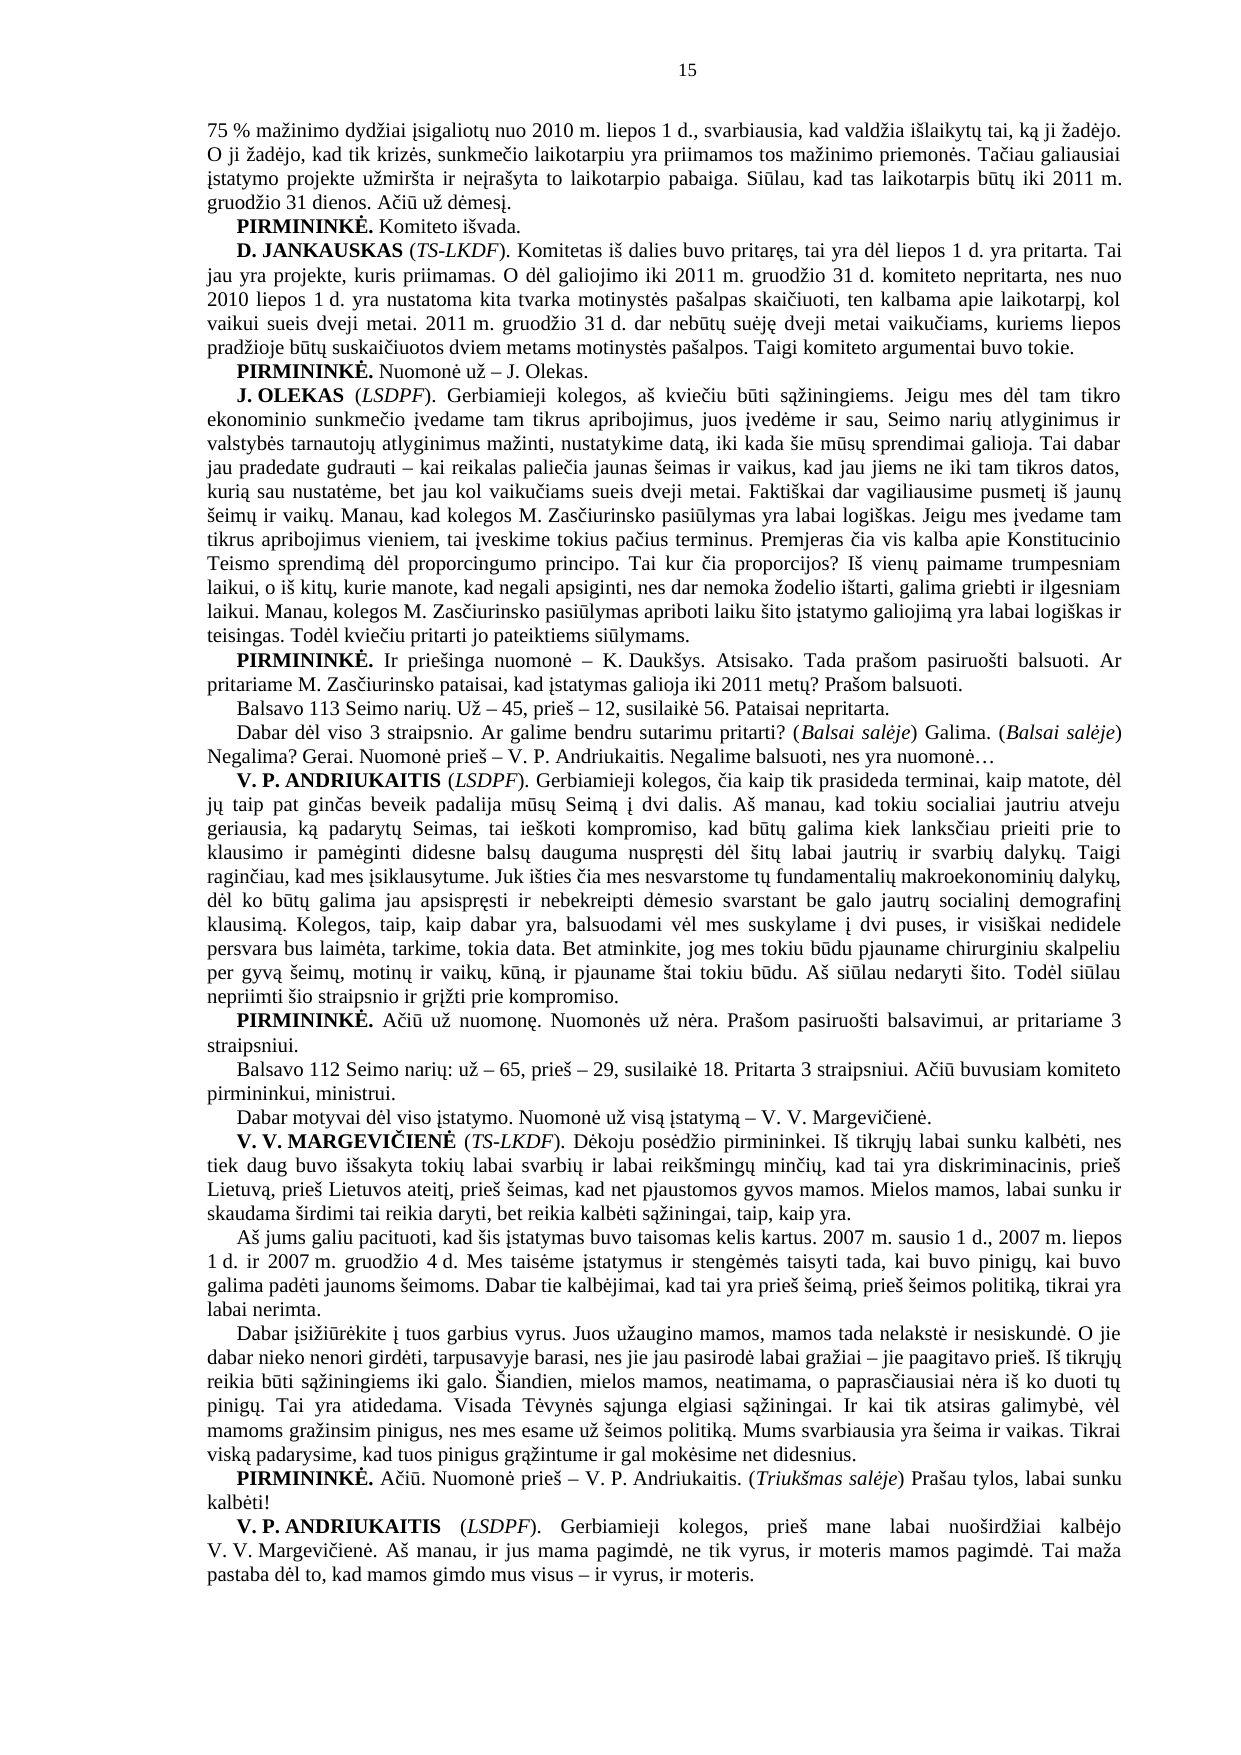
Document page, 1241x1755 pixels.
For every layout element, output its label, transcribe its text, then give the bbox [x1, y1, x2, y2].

text PIRMININKĖ. Nuomonė už – J. Olekas. [207, 359, 1122, 383]
text Aš jums galiu pacituoti, kad šis įstatymas buvo taisomas kelis kartus. 2007 m. sausio 1 d., 2007 m. liepos 1 d. ir 2007 m. gruodžio 4 d. Mes taisėme įstatymus ir stengėmės taisyti tada, kai buvo pinigų, kai buvo galima padėti jaunoms šeimoms. Dabar tie kalbėjimai, kad tai yra prieš šeimą, prieš šeimos politiką, tikrai yra labai nerimta. [207, 1225, 1122, 1321]
text J. OLEKAS (LSDPF). Gerbiamieji kolegos, aš kviečiu būti sąžiningiems. Jeigu mes dėl tam tikro ekonominio sunkmečio įvedame tam tikrus apribojimus, juos įvedėme ir sau, Seimo narių atlyginimus ir valstybės tarnautojų atlyginimus mažinti, nustatykime datą, iki kada šie mūsų sprendimai galioja. Tai dabar jau pradedate gudrauti – kai reikalas paliečia jaunas šeimas ir vaikus, kad jau jiems ne iki tam tikros datos, kurią sau nustatėme, bet jau kol vaikučiams sueis dveji metai. Faktiškai dar vagiliausime pusmetį iš jaunų šeimų ir vaikų. Manau, kad kolegos M. Zasčiurinsko pasiūlymas yra labai logiškas. Jeigu mes įvedame tam tikrus apribojimus vieniem, tai įveskime tokius pačius terminus. Premjeras čia vis kalba apie Konstitucinio Teismo sprendimą dėl proporcingumo principo. Tai kur čia proporcijos? Iš vienų paimame trumpesniam laikui, o iš kitų, kurie manote, kad negali apsiginti, nes dar nemoka žodelio ištarti, galima griebti ir ilgesniam laikui. Manau, kolegos M. Zasčiurinsko pasiūlymas apriboti laiku šito įstatymo galiojimą yra labai logiškas ir teisingas. Todėl kviečiu pritarti jo pateiktiems siūlymams. [207, 383, 1122, 647]
text PIRMININKĖ. Ačiū už nuomonę. Nuomonės už nėra. Prašom pasiruošti balsavimui, ar pritariame 3 straipsniui. [207, 1008, 1122, 1057]
text V. P. ANDRIUKAITIS (LSDPF). Gerbiamieji kolegos, čia kaip tik prasideda terminai, kaip matote, dėl jų taip pat ginčas beveik padalija mūsų Seimą į dvi dalis. Aš manau, kad tokiu socialiai jautriu atveju geriausia, ką padarytų Seimas, tai ieškoti kompromiso, kad būtų galima kiek lanksčiau prieiti prie to klausimo ir pamėginti didesne balsų dauguma nuspręsti dėl šitų labai jautrių ir svarbių dalykų. Taigi raginčiau, kad mes įsiklausytume. Juk išties čia mes nesvarstome tų fundamentalių makroekonominių dalykų, dėl ko būtų galima jau apsispręsti ir nebekreipti dėmesio svarstant be galo jautrų socialinį demografinį klausimą. Kolegos, taip, kaip dabar yra, balsuodami vėl mes suskylame į dvi puses, ir visiškai nedidele persvara bus laimėta, tarkime, tokia data. Bet atminkite, jog mes tokiu būdu pjauname chirurginiu skalpeliu per gyvą šeimų, motinų ir vaikų, kūną, ir pjauname štai tokiu būdu. Aš siūlau nedaryti šito. Todėl siūlau nepriimti šio straipsnio ir grįžti prie kompromiso. [207, 768, 1122, 1008]
text PIRMININKĖ. Ir priešinga nuomonė – K. Daukšys. Atsisako. Tada prašom pasiruošti balsuoti. Ar pritariame M. Zasčiurinsko pataisai, kad įstatymas galioja iki 2011 metų? Prašom balsuoti. [207, 647, 1122, 696]
text V. P. ANDRIUKAITIS (LSDPF). Gerbiamieji kolegos, prieš mane labai nuoširdžiai kalbėjo V. V. Margevičienė. Aš manau, ir jus mama pagimdė, ne tik vyrus, ir moteris mamos pagimdė. Tai maža pastaba dėl to, kad mamos gimdo mus visus – ir vyrus, ir moteris. [207, 1514, 1122, 1586]
text D. JANKAUSKAS (TS-LKDF). Komitetas iš dalies buvo pritaręs, tai yra dėl liepos 1 d. yra pritarta. Tai jau yra projekte, kuris priimamas. O dėl galiojimo iki 2011 m. gruodžio 31 d. komiteto nepritarta, nes nuo 2010 liepos 1 d. yra nustatoma kita tvarka motinystės pašalpas skaičiuoti, ten kalbama apie laikotarpį, kol vaikui sueis dveji metai. 2011 m. gruodžio 31 d. dar nebūtų suėję dveji metai vaikučiams, kuriems liepos pradžioje būtų suskaičiuotos dviem metams motinystės pašalpos. Taigi komiteto argumentai buvo tokie. [207, 238, 1122, 359]
text PIRMININKĖ. Komiteto išvada. [207, 214, 1122, 238]
text 75 % mažinimo dydžiai įsigaliotų nuo 2010 m. liepos 1 d., svarbiausia, kad valdžia išlaikytų tai, ką ji žadėjo. O ji žadėjo, kad tik krizės, sunkmečio laikotarpiu yra priimamos tos mažinimo priemonės. Tačiau galiausiai įstatymo projekte užmiršta ir neįrašyta to laikotarpio pabaiga. Siūlau, kad tas laikotarpis būtų iki 2011 m. gruodžio 31 dienos. Ačiū už dėmesį. [207, 118, 1122, 214]
text Dabar motyvai dėl viso įstatymo. Nuomonė už visą įstatymą – V. V. Margevičienė. [207, 1105, 1122, 1129]
text Balsavo 112 Seimo narių: už – 65, prieš – 29, susilaikė 18. Pritarta 3 straipsniui. Ačiū buvusiam komiteto pirmininkui, ministrui. [207, 1057, 1122, 1105]
text V. V. MARGEVIČIENĖ (TS-LKDF). Dėkoju posėdžio pirmininkei. Iš tikrųjų labai sunku kalbėti, nes tiek daug buvo išsakyta tokių labai svarbių ir labai reikšmingų minčių, kad tai yra diskriminacinis, prieš Lietuvą, prieš Lietuvos ateitį, prieš šeimas, kad net pjaustomos gyvos mamos. Mielos mamos, labai sunku ir skaudama širdimi tai reikia daryti, bet reikia kalbėti sąžiningai, taip, kaip yra. [207, 1129, 1122, 1225]
text Balsavo 113 Seimo narių. Už – 45, prieš – 12, susilaikė 56. Pataisai nepritarta. [207, 696, 1122, 720]
text Dabar dėl viso 3 straipsnio. Ar galime bendru sutarimu pritarti? (Balsai salėje) Galima. (Balsai salėje) Negalima? Gerai. Nuomonė prieš – V. P. Andriukaitis. Negalime balsuoti, nes yra nuomonė… [207, 720, 1122, 768]
text Dabar įsižiūrėkite į tuos garbius vyrus. Juos užaugino mamos, mamos tada nelakstė ir nesiskundė. O jie dabar nieko nenori girdėti, tarpusavyje barasi, nes jie jau pasirodė labai gražiai – jie paagitavo prieš. Iš tikrųjų reikia būti sąžiningiems iki galo. Šiandien, mielos mamos, neatimama, o paprasčiausiai nėra iš ko duoti tų pinigų. Tai yra atidedama. Visada Tėvynės sąjunga elgiasi sąžiningai. Ir kai tik atsiras galimybė, vėl mamoms gražinsim pinigus, nes mes esame už šeimos politiką. Mums svarbiausia yra šeima ir vaikas. Tikrai viską padarysime, kad tuos pinigus grąžintume ir gal mokėsime net didesnius. [207, 1321, 1122, 1466]
text PIRMININKĖ. Ačiū. Nuomonė prieš – V. P. Andriukaitis. (Triukšmas salėje) Prašau tylos, labai sunku kalbėti! [207, 1466, 1122, 1514]
